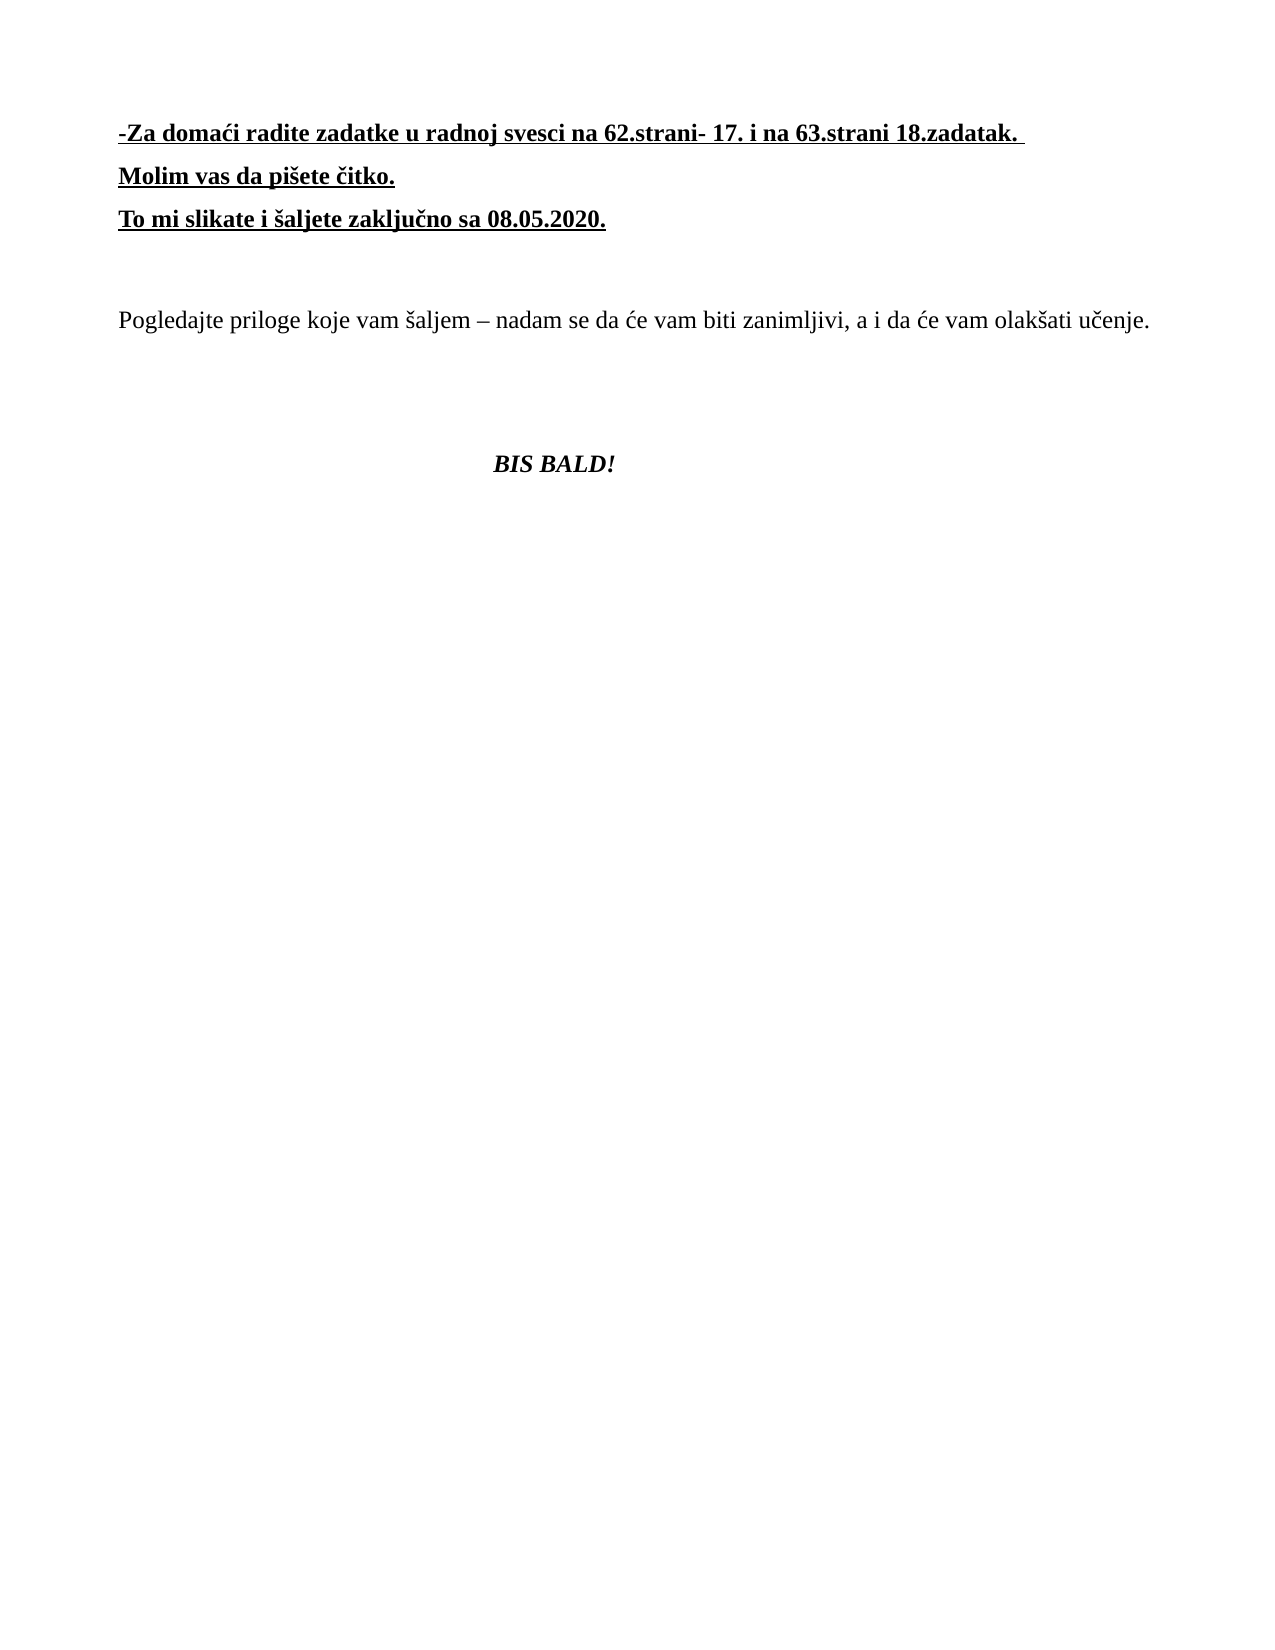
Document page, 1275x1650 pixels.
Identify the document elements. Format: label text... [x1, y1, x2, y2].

text BIS BALD! [118, 449, 1157, 477]
text -Za domaći radite zadatke u radnoj svesci na 62.strani- 17. i na 63.strani 18.zadatak. [118, 118, 1157, 147]
text Molim vas da pišete čitko. [118, 161, 1157, 190]
text To mi slikate i šaljete zaključno sa 08.05.2020. [118, 204, 1157, 233]
text Pogledajte priloge koje vam šaljem – nadam se da će vam biti zanimljivi, a i da će vam olakšati učenje. [118, 305, 1157, 334]
